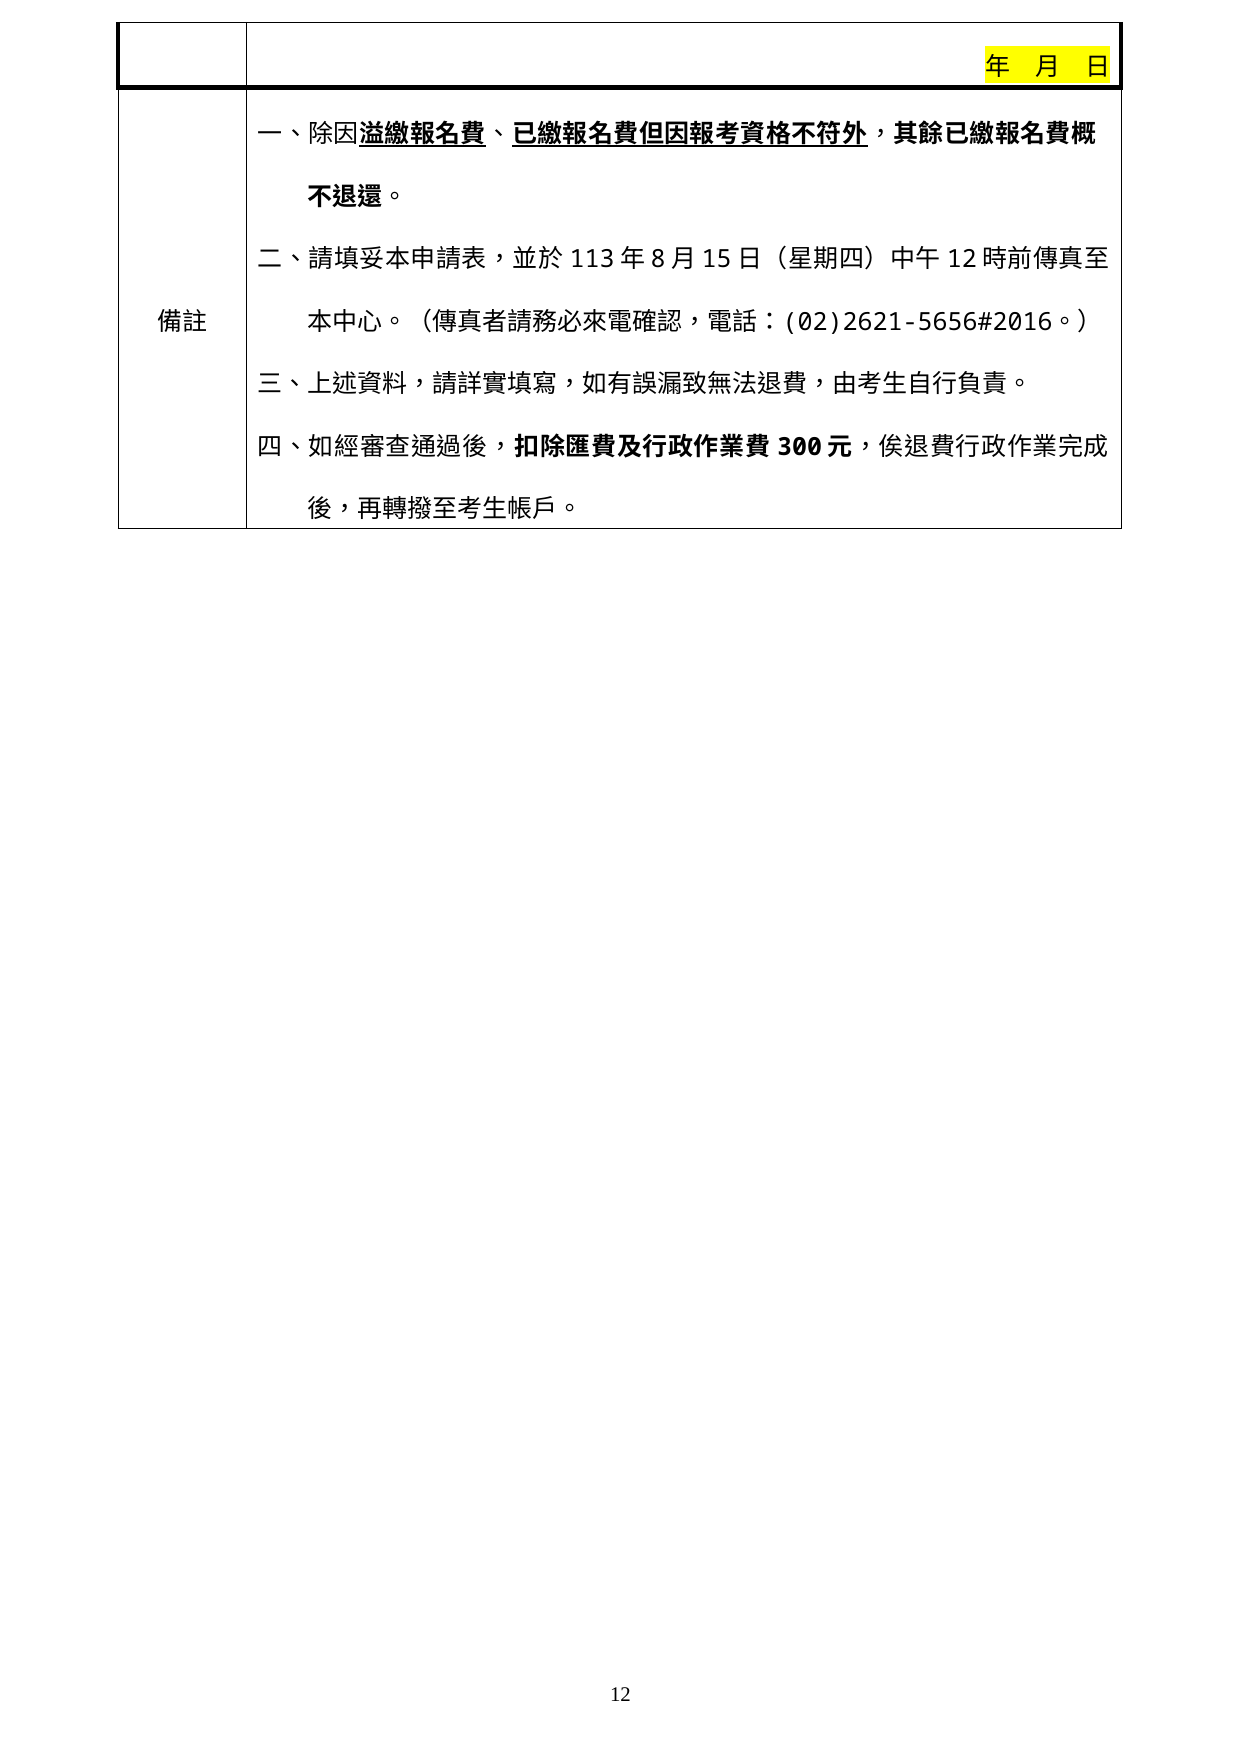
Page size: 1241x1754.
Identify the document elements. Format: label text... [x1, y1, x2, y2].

table_cell [120, 23, 246, 85]
table_cell 年 月 日 [247, 23, 1119, 85]
table_cell 備註 [119, 90, 246, 528]
table_cell 一、除因溢繳報名費、已繳報名費但因報考資格不符外，其餘已繳報名費概不退還。 二、請填妥本申請表，並於113年8月15日（星期四）中午12時前傳真至本中心。（傳真者請務必來電確認，電話：(02)2621-5656#2016。） 三、上述資料，請詳實填寫，如有誤漏致無法退費，由考生自行負責。 四、如經審查通過後，扣除匯費及行政作業費300元，俟退費行政作業完成後，再轉撥至考生帳戶。 [247, 90, 1121, 528]
